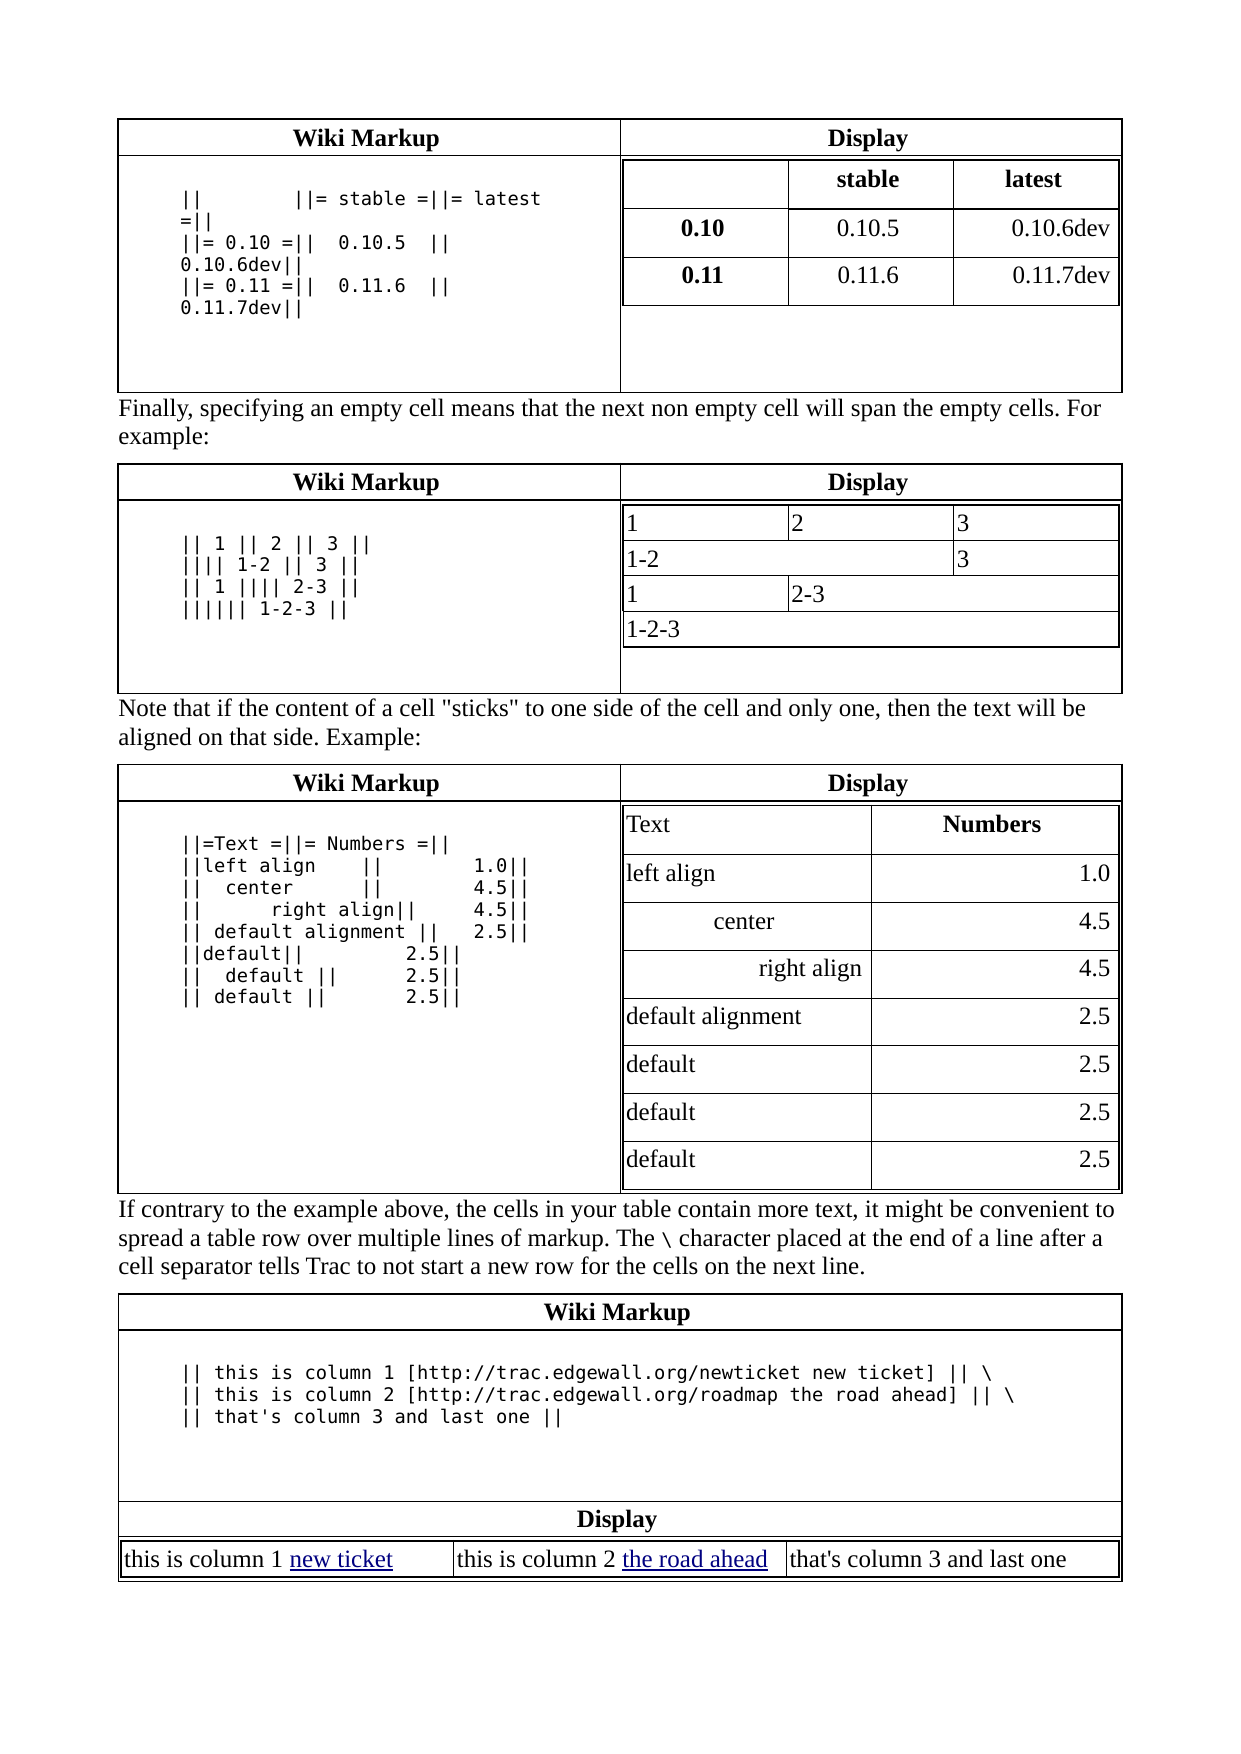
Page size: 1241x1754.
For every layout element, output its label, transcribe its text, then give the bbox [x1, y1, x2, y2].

table_cell 0.11.7dev [954, 258, 1118, 304]
table_cell 4.5 [872, 903, 1118, 950]
table_cell default [624, 1046, 871, 1093]
table_cell 0.10.6dev [954, 210, 1118, 257]
table_header Wiki Markup [119, 765, 620, 800]
table_cell ||=Text =||= Numbers =|| ||left align || 1.0|| || center || 4.5|| || right align|| 4.5|| || default alignment || 2.5|| ||default|| 2.5|| || default || 2.5|| || default || 2.5|| [119, 802, 620, 1193]
table_header Text [624, 806, 871, 853]
table_cell 1-2 [624, 541, 953, 575]
table_header Wiki Markup [119, 1295, 1121, 1329]
table_cell [119, 1537, 1121, 1581]
table_cell 2.5 [872, 1142, 1118, 1188]
text If contrary to the example above, the cells in your table contain more text, it might be convenient to spread a table row over multiple lines of markup. The \ character placed at the end of a line after a cell separator tells Trac to not start a new row for the cells on the next line. [118, 1194, 1122, 1280]
table_cell 4.5 [872, 951, 1118, 998]
table_header 1 [624, 506, 788, 540]
table_header Display [621, 765, 1121, 800]
table_cell right align [624, 951, 871, 998]
table_cell 0.11.6 [789, 258, 953, 304]
table_cell default alignment [624, 999, 871, 1045]
table_cell [621, 802, 1121, 1193]
table_cell 1 [624, 576, 788, 611]
table_header Display [621, 465, 1121, 499]
table_cell 2.5 [872, 999, 1118, 1045]
table_header stable [789, 161, 953, 208]
table_cell [621, 501, 1121, 693]
table_cell || ||= stable =||= latest =|| ||= 0.10 =|| 0.10.5 || 0.10.6dev|| ||= 0.11 =|| 0.11.6 || 0.11.7dev|| [119, 156, 620, 392]
text Finally, specifying an empty cell means that the next non empty cell will span the empty cells. For example: [118, 393, 1122, 450]
table_header this is column 2 ​the road ahead [454, 1542, 786, 1576]
table_cell default [624, 1142, 871, 1188]
table_cell || this is column 1 [http://trac.edgewall.org/newticket new ticket] || \ || this is column 2 [http://trac.edgewall.org/roadmap the road ahead] || \ || that's column 3 and last one || [119, 1331, 1121, 1501]
table_cell 3 [954, 541, 1118, 575]
table_cell 1-2-3 [624, 612, 1118, 646]
table_header Wiki Markup [119, 120, 620, 154]
table_cell Display [119, 1502, 1121, 1536]
table_cell 1.0 [872, 855, 1118, 902]
table_cell 0.10.5 [789, 210, 953, 257]
table_cell || 1 || 2 || 3 || |||| 1-2 || 3 || || 1 |||| 2-3 || |||||| 1-2-3 || [119, 501, 620, 693]
table_header Display [621, 120, 1121, 154]
table_header Numbers [872, 806, 1118, 853]
table_header 3 [954, 506, 1118, 540]
table_header this is column 1 ​new ticket [122, 1542, 453, 1576]
table_header latest [954, 161, 1118, 208]
table_cell 0.11 [624, 258, 788, 304]
table_cell left align [624, 855, 871, 902]
table_cell default [624, 1094, 871, 1141]
table_header that's column 3 and last one [787, 1542, 1118, 1576]
table_header 2 [789, 506, 953, 540]
table_header [624, 161, 788, 208]
table_cell 0.10 [624, 209, 788, 257]
table_cell 2-3 [789, 576, 1118, 611]
text Note that if the content of a cell "sticks" to one side of the cell and only one, then the text will be aligned on that side. Example: [118, 694, 1122, 751]
table_cell 2.5 [872, 1094, 1118, 1141]
table_cell [621, 156, 1121, 392]
table_header Wiki Markup [119, 465, 620, 499]
table_cell 2.5 [872, 1046, 1118, 1093]
table_cell center [624, 903, 871, 950]
